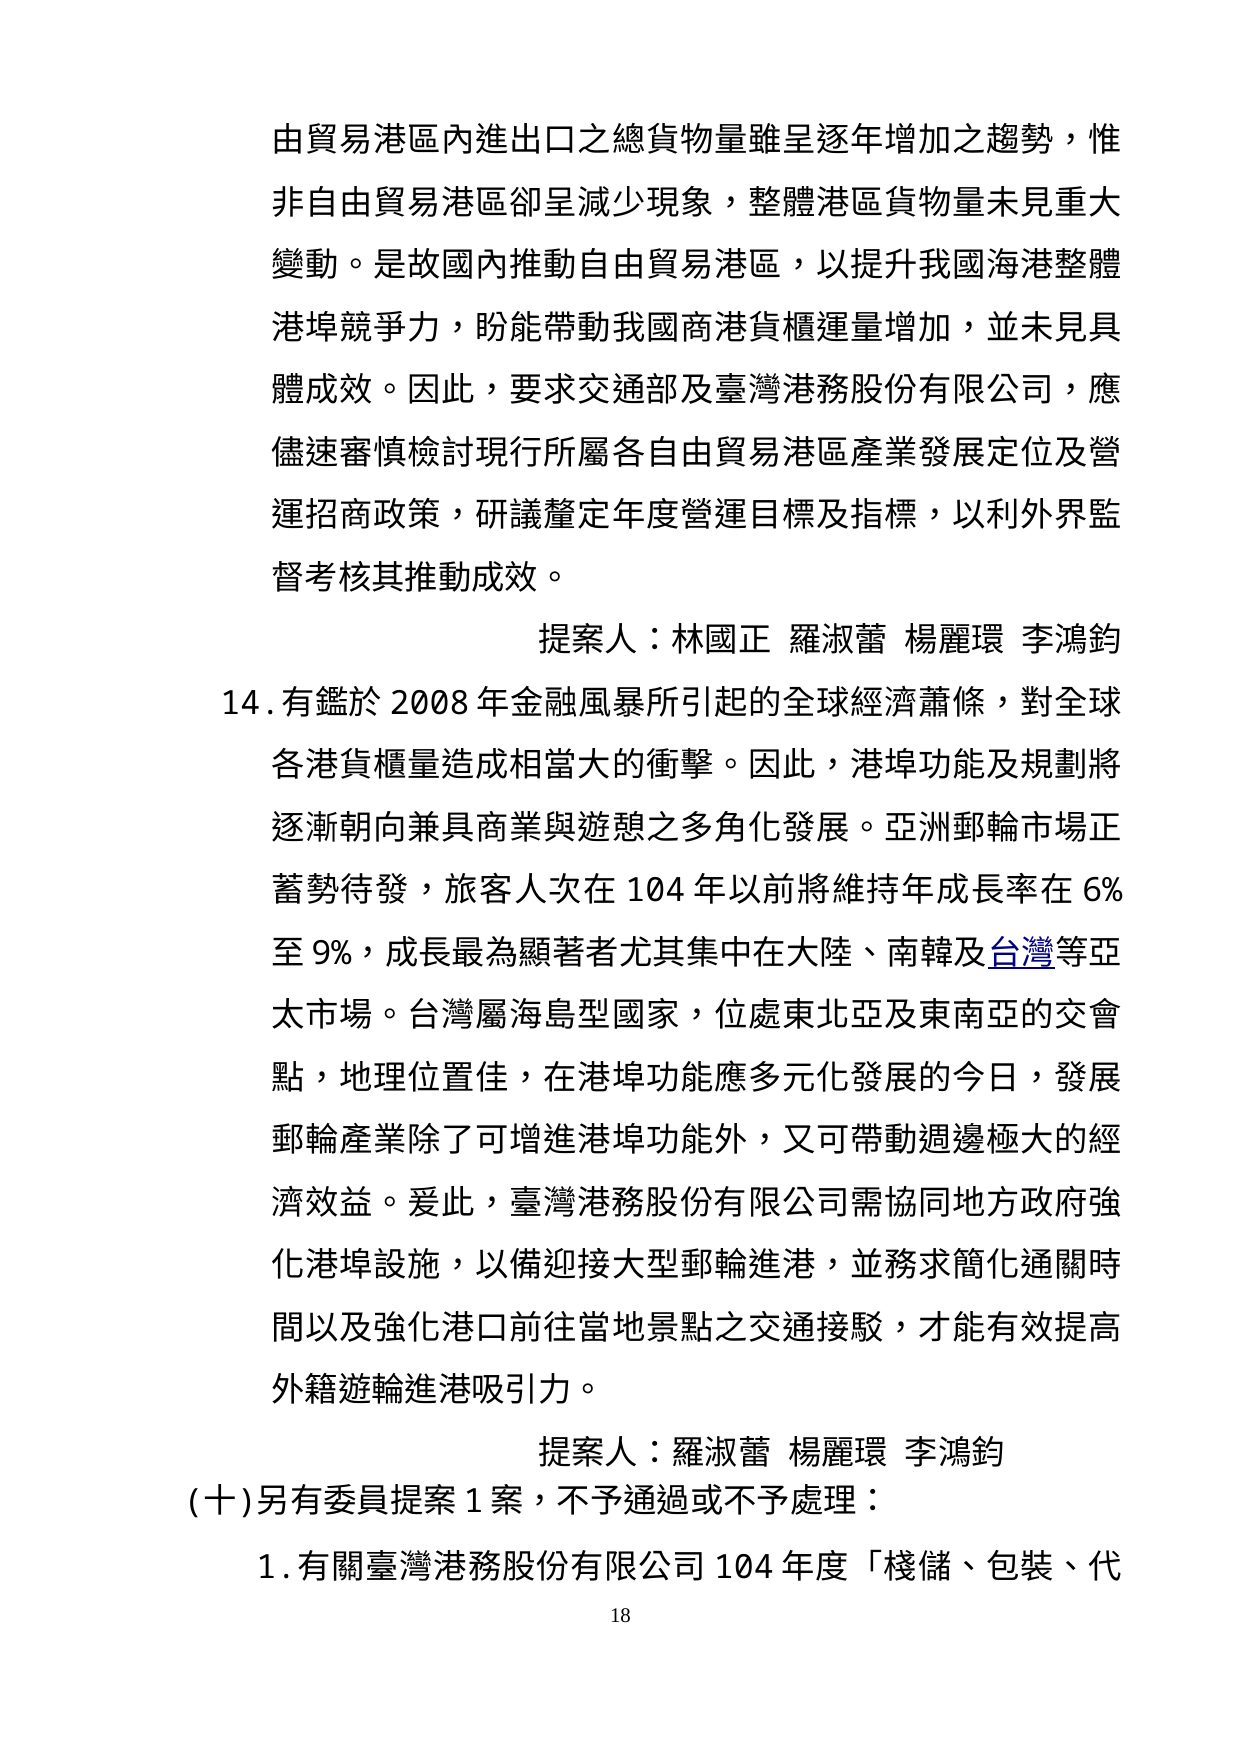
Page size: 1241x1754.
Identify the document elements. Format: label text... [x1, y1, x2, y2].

text (十)另有委員提案1案，不予通過或不予處理： [183, 1471, 1122, 1523]
text 1.有關臺灣港務股份有限公司104年度「棧儲、包裝、代理及加工費」編列預算5億2,492萬6千元，較上(103)年度預算增加2,386萬8千元，惟104年度「棧儲、包裝、代理及加工費」之用途為辦理行銷獎勵措施，與103年度用途相同，並未說明為何需要增列預算，爰此，104年度編列「儲、包裝、代理及加工費」應比照103年度預算編列，應予以刪減2,386萬8千元。 [256, 1523, 1122, 1585]
text 提案人：林國正 羅淑蕾 楊麗環 李鴻鈞 [538, 596, 1122, 658]
text 13.根據臺灣港務股份有限公司所轄自由貿易港區歷年來入駐港區事業家數統計，截至103年8月底計有74家自由貿易港區事業入駐；惟與99年度港區事業數即已達71家相較，近5年來未見明顯成長。再據95至102年度已申設自由貿易港之商港貨櫃裝卸量統計，僅臺中港及臺北港尚呈成長外，高雄港未見明顯成長趨勢，基隆港則反呈衰退。另據近5年度已申設自由貿易港區之港埠貨物量統計，自由貿易港區內進出口之總貨物量雖呈逐年增加之趨勢，惟非自由貿易港區卻呈減少現象，整體港區貨物量未見重大變動。是故國內推動自由貿易港區，以提升我國海港整體港埠競爭力，盼能帶動我國商港貨櫃運量增加，並未見具體成效。因此，要求交通部及臺灣港務股份有限公司，應儘速審慎檢討現行所屬各自由貿易港區產業發展定位及營運招商政策，研議釐定年度營運目標及指標，以利外界監督考核其推動成效。 [220, 96, 1122, 596]
text 14.有鑑於2008年金融風暴所引起的全球經濟蕭條，對全球各港貨櫃量造成相當大的衝擊。因此，港埠功能及規劃將逐漸朝向兼具商業與遊憩之多角化發展。亞洲郵輪市場正蓄勢待發，旅客人次在104年以前將維持年成長率在6%至9%，成長最為顯著者尤其集中在大陸、南韓及台灣等亞太市場。台灣屬海島型國家，位處東北亞及東南亞的交會點，地理位置佳，在港埠功能應多元化發展的今日，發展郵輪產業除了可增進港埠功能外，又可帶動週邊極大的經濟效益。爰此，臺灣港務股份有限公司需協同地方政府強化港埠設施，以備迎接大型郵輪進港，並務求簡化通關時間以及強化港口前往當地景點之交通接駁，才能有效提高外籍遊輪進港吸引力。 [220, 658, 1122, 1408]
text 提案人：羅淑蕾 楊麗環 李鴻鈞 [538, 1408, 1122, 1471]
